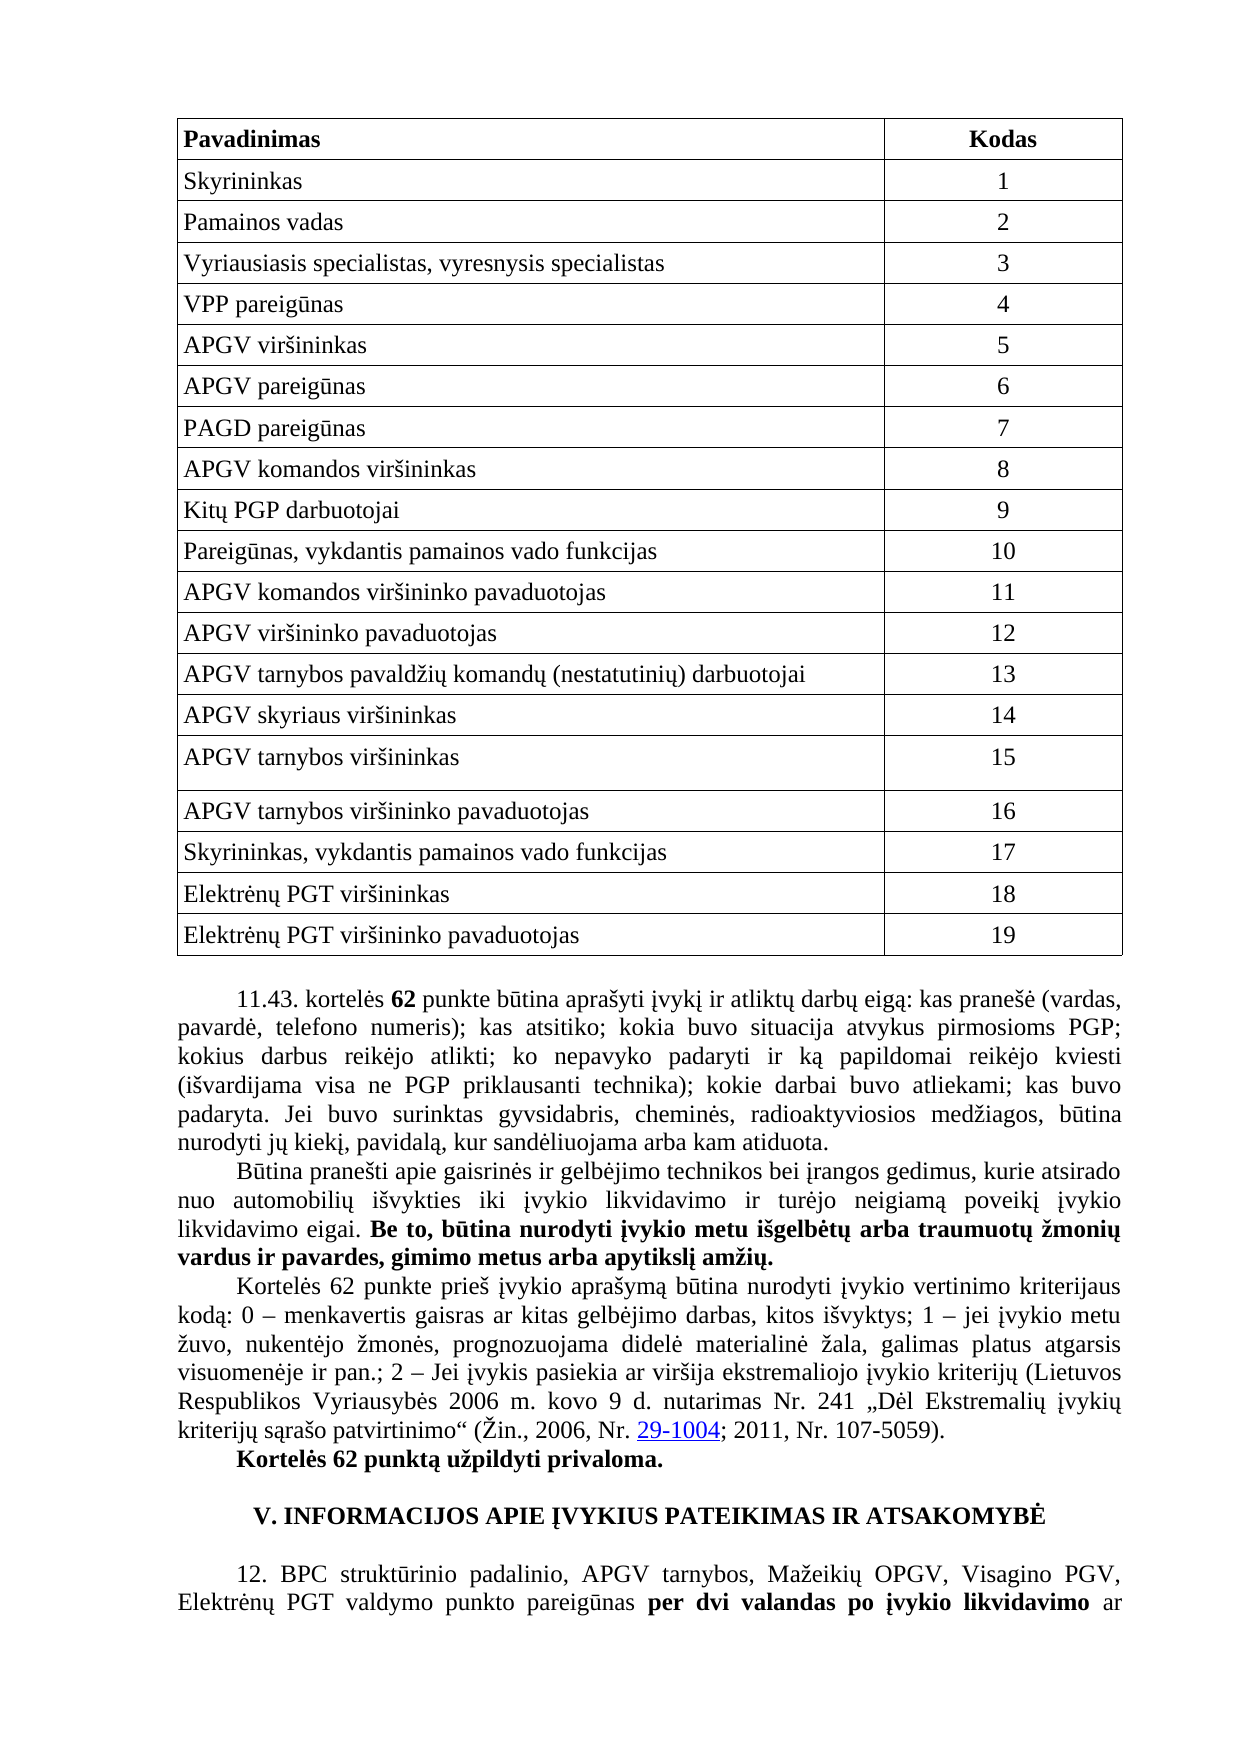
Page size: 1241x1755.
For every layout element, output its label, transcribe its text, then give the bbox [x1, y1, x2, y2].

table_cell Kitų PGP darbuotojai [178, 490, 884, 529]
table_cell APGV tarnybos viršininkas [178, 736, 884, 790]
text Kortelės 62 punktą užpildyti privaloma. [177, 1444, 1122, 1472]
table_cell Elektrėnų PGT viršininko pavaduotojas [178, 914, 884, 954]
text V. INFORMACIJOS APIE ĮVYKIUS PATEIKIMAS IR ATSAKOMYBĖ [177, 1501, 1122, 1530]
table_cell Skyrininkas [178, 160, 884, 200]
table_cell 8 [885, 448, 1122, 488]
table_cell Elektrėnų PGT viršininkas [178, 873, 884, 913]
table_cell 1 [885, 160, 1122, 200]
table_cell 13 [885, 654, 1122, 694]
table_cell APGV komandos viršininkas [178, 448, 884, 488]
table_cell APGV skyriaus viršininkas [178, 695, 884, 735]
table_cell Skyrininkas, vykdantis pamainos vado funkcijas [178, 832, 884, 872]
table_cell 12 [885, 613, 1122, 653]
table_cell 15 [885, 736, 1122, 790]
table_header Kodas [885, 119, 1122, 159]
table_cell 11 [885, 572, 1122, 612]
text Kortelės 62 punkte prieš įvykio aprašymą būtina nurodyti įvykio vertinimo kriterijaus kodą: 0 – menkavertis gaisras ar kitas gelbėjimo darbas, kitos išvyktys; 1 – jei įvykio metu žuvo, nukentėjo žmonės, prognozuojama didelė materialinė žala, galimas platus atgarsis visuomenėje ir pan.; 2 – Jei įvykis pasiekia ar viršija ekstremaliojo įvykio kriterijų (Lietuvos Respublikos Vyriausybės 2006 m. kovo 9 d. nutarimas Nr. 241 „Dėl Ekstremalių įvykių kriterijų sąrašo patvirtinimo“ (Žin., 2006, Nr. 29-1004; 2011, Nr. 107-5059). [177, 1271, 1122, 1444]
table_cell APGV komandos viršininko pavaduotojas [178, 572, 884, 612]
table_cell APGV viršininkas [178, 325, 884, 365]
table_cell 7 [885, 407, 1122, 447]
table_cell 19 [885, 914, 1122, 954]
table_cell Pareigūnas, vykdantis pamainos vado funkcijas [178, 531, 884, 571]
table_cell 3 [885, 243, 1122, 283]
table_cell APGV pareigūnas [178, 366, 884, 406]
table_cell APGV viršininko pavaduotojas [178, 613, 884, 653]
text Būtina pranešti apie gaisrinės ir gelbėjimo technikos bei įrangos gedimus, kurie atsirado nuo automobilių išvykties iki įvykio likvidavimo ir turėjo neigiamą poveikį įvykio likvidavimo eigai. Be to, būtina nurodyti įvykio metu išgelbėtų arba traumuotų žmonių vardus ir pavardes, gimimo metus arba apytikslį amžių. [177, 1156, 1122, 1271]
table_cell PAGD pareigūnas [178, 407, 884, 447]
table_cell Pamainos vadas [178, 201, 884, 242]
table_header Pavadinimas [178, 119, 884, 159]
table_cell 17 [885, 832, 1122, 872]
table_cell 4 [885, 284, 1122, 324]
table_cell 2 [885, 201, 1122, 242]
text 12. BPC struktūrinio padalinio, APGV tarnybos, Mažeikių OPGV, Visagino PGV, Elektrėnų PGT valdymo punkto pareigūnas per dvi valandas po įvykio likvidavimo ar [177, 1559, 1122, 1616]
table_cell 14 [885, 695, 1122, 735]
table_cell APGV tarnybos viršininko pavaduotojas [178, 791, 884, 831]
table_cell Vyriausiasis specialistas, vyresnysis specialistas [178, 243, 884, 283]
table_cell 18 [885, 873, 1122, 913]
table_cell 5 [885, 325, 1122, 365]
table_cell 6 [885, 366, 1122, 406]
table_cell VPP pareigūnas [178, 284, 884, 324]
table_cell 16 [885, 791, 1122, 831]
table_cell APGV tarnybos pavaldžių komandų (nestatutinių) darbuotojai [178, 654, 884, 694]
table_cell 10 [885, 531, 1122, 571]
table_cell 9 [885, 490, 1122, 529]
text 11.43. kortelės 62 punkte būtina aprašyti įvykį ir atliktų darbų eigą: kas pranešė (vardas, pavardė, telefono numeris); kas atsitiko; kokia buvo situacija atvykus pirmosioms PGP; kokius darbus reikėjo atlikti; ko nepavyko padaryti ir ką papildomai reikėjo kviesti (išvardijama visa ne PGP priklausanti technika); kokie darbai buvo atliekami; kas buvo padaryta. Jei buvo surinktas gyvsidabris, cheminės, radioaktyviosios medžiagos, būtina nurodyti jų kiekį, pavidalą, kur sandėliuojama arba kam atiduota. [177, 984, 1122, 1156]
